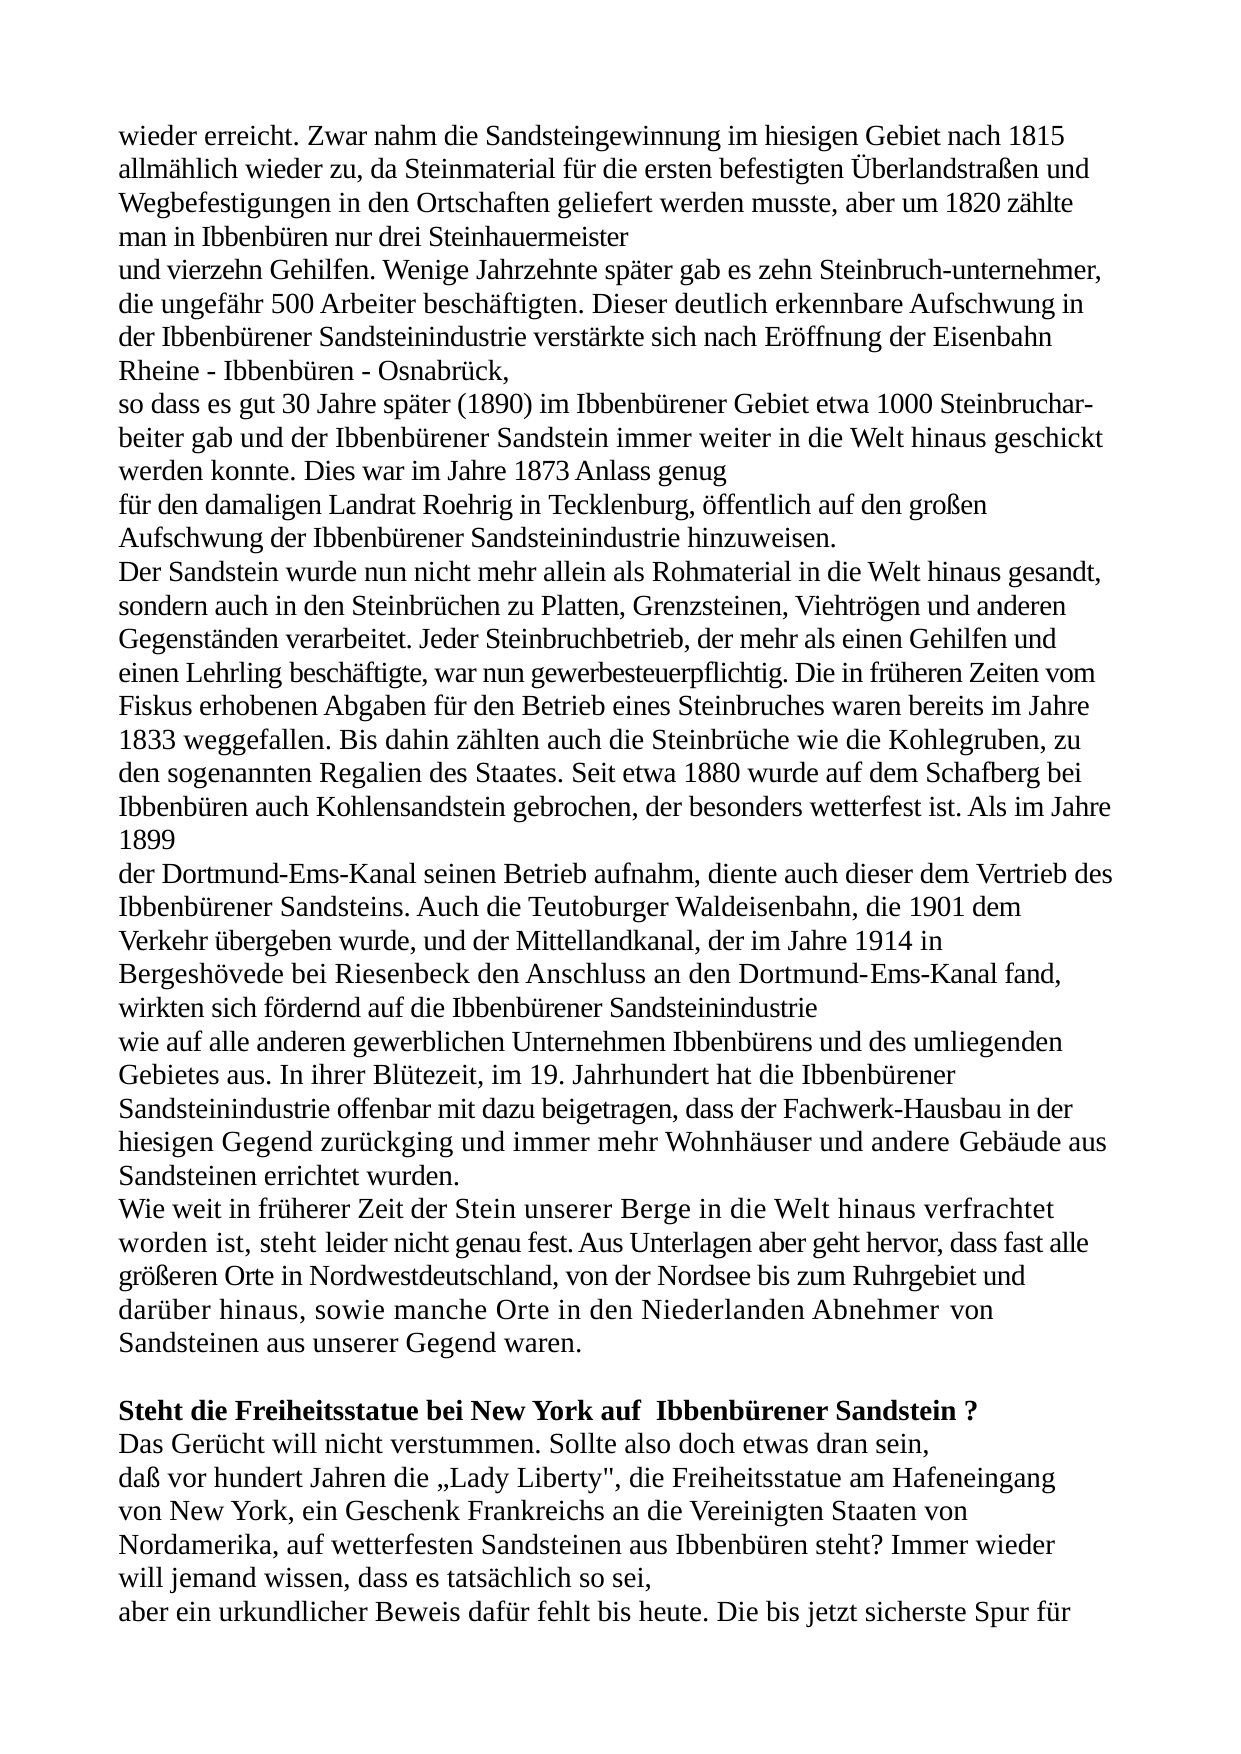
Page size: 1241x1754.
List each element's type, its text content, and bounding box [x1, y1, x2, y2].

text Der Sandstein wurde nun nicht mehr allein als Rohmaterial in die Welt hinaus gesandt, sondern auch in den Steinbrüchen zu Platten, Grenzsteinen, Viehtrögen und anderen Gegenständen verarbei­tet. Jeder Steinbruchbetrieb, der mehr als einen Gehilfen und einen Lehrling beschäftigte, war nun gewerbesteuerpflichtig. Die in früheren Zeiten vom Fis­kus erhobenen Abgaben für den Betrieb eines Steinbruches waren bereits im Jahre 1833 weggefallen. Bis dahin zählten auch die Steinbrüche wie die Kohlegruben, zu den sogenannten Regalien des Staates. Seit etwa 1880 wurde auf dem Schafberg bei Ibbenbüren auch Kohlensand­stein gebrochen, der besonders wetterfest ist. Als im Jahre 1899 [118, 554, 1114, 856]
text Das Gerücht will nicht verstummen. Sollte also doch etwas dran sein, [118, 1426, 1096, 1460]
text daß vor hundert Jahren die „Lady Liberty", die Freiheitsstatue am Hafeneingang von New York, ein Geschenk Frankreichs an die Vereinigten Staaten von Nordamerika, auf wetterfesten Sandsteinen aus Ibbenbüren steht? Immer wieder will jemand wissen, dass es tatsächlich so sei, [118, 1460, 1096, 1594]
text Steht die Freiheitsstatue bei New York auf Ibbenbürener Sandstein ? [118, 1393, 1096, 1426]
text für den damaligen Landrat Roehrig in Tecklenburg, öffentlich auf den großen Aufschwung der Ibbenbürener Sandsteinindustrie hinzuweisen. [118, 487, 1114, 554]
text aber ein urkundlicher Beweis dafür fehlt bis heute. Die bis jetzt sicherste Spur für [118, 1594, 1096, 1627]
text Wie weit in früherer Zeit der Stein unserer Berge in die Welt hinaus verfrachtet worden ist, steht leider nicht genau fest. Aus Unterlagen aber geht hervor, dass fast alle größe­ren Orte in Nordwestdeutschland, von der Nordsee bis zum Ruhrgebiet und darüber hinaus, sowie manche Orte in den Niederlanden Abnehmer von Sandsteinen aus unserer Gegend waren. [118, 1191, 1114, 1359]
text so dass es gut 30 Jahre später (1890) im Ibbenbürener Gebiet etwa 1000 Steinbruchar­beiter gab und der Ibbenbürener Sandstein immer weiter in die Welt hinaus geschickt werden konnte. Dies war im Jahre 1873 Anlass genug [118, 386, 1114, 487]
text und vierzehn Gehilfen. Wenige Jahrzehnte später gab es zehn Steinbruch-unternehmer, die ungefähr 500 Arbeiter beschäftigten. Dieser deutlich erkennbare Auf­schwung in der Ibbenbürener Sandsteinindustrie verstärkte sich nach Eröffnung der Eisenbahn Rheine - Ibbenbüren - Osnabrück, [118, 252, 1114, 386]
text wieder erreicht. Zwar nahm die Sandsteingewinnung im hiesigen Gebiet nach 1815 allmäh­lich wieder zu, da Steinmaterial für die ersten befestigten Überlandstraßen und Wegbefestigungen in den Ortschaften geliefert werden musste, aber um 1820 zählte man in Ibbenbüren nur drei Steinhauermeister [118, 118, 1096, 252]
text wie auf alle anderen gewerblichen Unternehmen Ibbenbürens und des umliegenden Gebietes aus. In ihrer Blütezeit, im 19. Jahrhundert hat die Ibbenbürener Sandsteinindustrie offenbar mit dazu beigetragen, dass der Fachwerk-Hausbau in der hiesi­gen Gegend zurückging und immer mehr Wohnhäuser und andere Gebäude aus Sandsteinen errichtet wurden. [118, 1024, 1114, 1191]
text der Dortmund-Ems-Kanal seinen Betrieb aufnahm, diente auch dieser dem Vertrieb des Ibbenbürener Sandsteins. Auch die Teutoburger Waldeisenbahn, die 1901 dem Verkehr übergeben wurde, und der Mittellandkanal, der im Jahre 1914 in Bergeshövede bei Riesenbeck den Anschluss an den Dortmund-Ems-Kanal fand, wirkten sich fördernd auf die Ibbenbürener Sandsteinindu­strie [118, 856, 1114, 1024]
